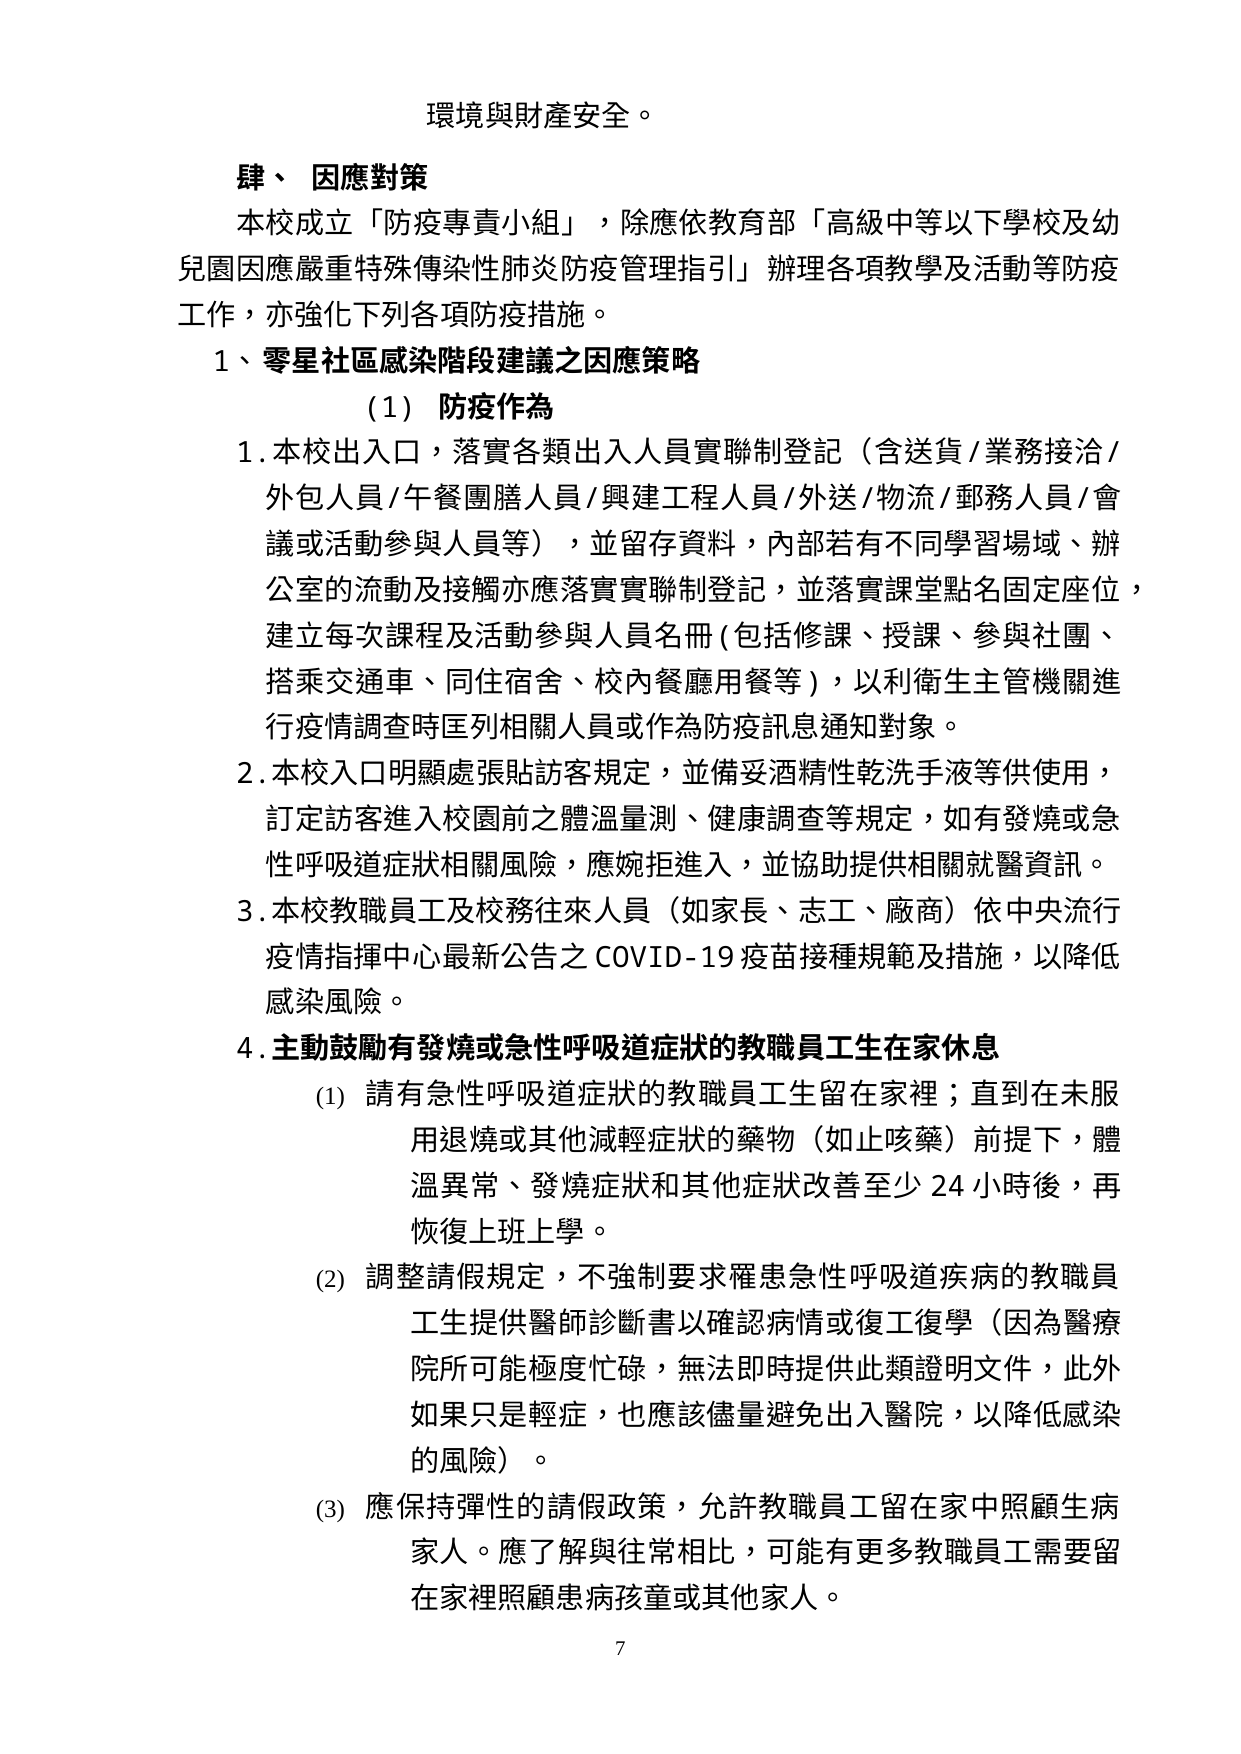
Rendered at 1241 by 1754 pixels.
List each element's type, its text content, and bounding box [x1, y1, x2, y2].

text 4.主動鼓勵有發燒或急性呼吸道症狀的教職員工生在家休息 [236, 1022, 1122, 1068]
list 防疫作為 [363, 380, 1122, 426]
list 零星社區感染階段建議之因應策略 [212, 334, 1122, 380]
list 應保持彈性的請假政策，允許教職員工留在家中照顧生病家人。應了解與往常相比，可能有更多教職員工需要留在家裡照顧患病孩童或其他家人。 [316, 1480, 1122, 1618]
list 環境與財產安全。 [318, 72, 1122, 134]
text 本校成立「防疫專責小組」，除應依教育部「高級中等以下學校及幼兒園因應嚴重特殊傳染性肺炎防疫管理指引」辦理各項教學及活動等防疫工作，亦強化下列各項防疫措施。 [177, 197, 1122, 334]
text 2.本校入口明顯處張貼訪客規定，並備妥酒精性乾洗手液等供使用，訂定訪客進入校園前之體溫量測、健康調查等規定，如有發燒或急性呼吸道症狀相關風險，應婉拒進入，並協助提供相關就醫資訊。 [236, 747, 1122, 884]
list 調整請假規定，不強制要求罹患急性呼吸道疾病的教職員工生提供醫師診斷書以確認病情或復工復學（因為醫療院所可能極度忙碌，無法即時提供此類證明文件，此外，如果只是輕症，也應該儘量避免出入醫院，以降低感染的風險）。 [316, 1251, 1122, 1480]
list 請有急性呼吸道症狀的教職員工生留在家裡；直到在未服用退燒或其他減輕症狀的藥物（如止咳藥）前提下，體溫異常、發燒症狀和其他症狀改善至少24小時後，再恢復上班上學。 [316, 1068, 1122, 1251]
text 1.本校出入口，落實各類出入人員實聯制登記（含送貨/業務接洽/外包人員/午餐團膳人員/興建工程人員/外送/物流/郵務人員/會議或活動參與人員等），並留存資料，內部若有不同學習場域、辦公室的流動及接觸亦應落實實聯制登記，並落實課堂點名固定座位，建立每次課程及活動參與人員名冊(包括修課、授課、參與社團、搭乘交通車、同住宿舍、校內餐廳用餐等)，以利衛生主管機關進行疫情調查時匡列相關人員或作為防疫訊息通知對象。 [236, 426, 1122, 747]
list 因應對策 [236, 134, 1122, 197]
text 3.本校教職員工及校務往來人員（如家長、志工、廠商）依中央流行疫情指揮中心最新公告之COVID-19疫苗接種規範及措施，以降低感染風險。 [236, 884, 1122, 1022]
